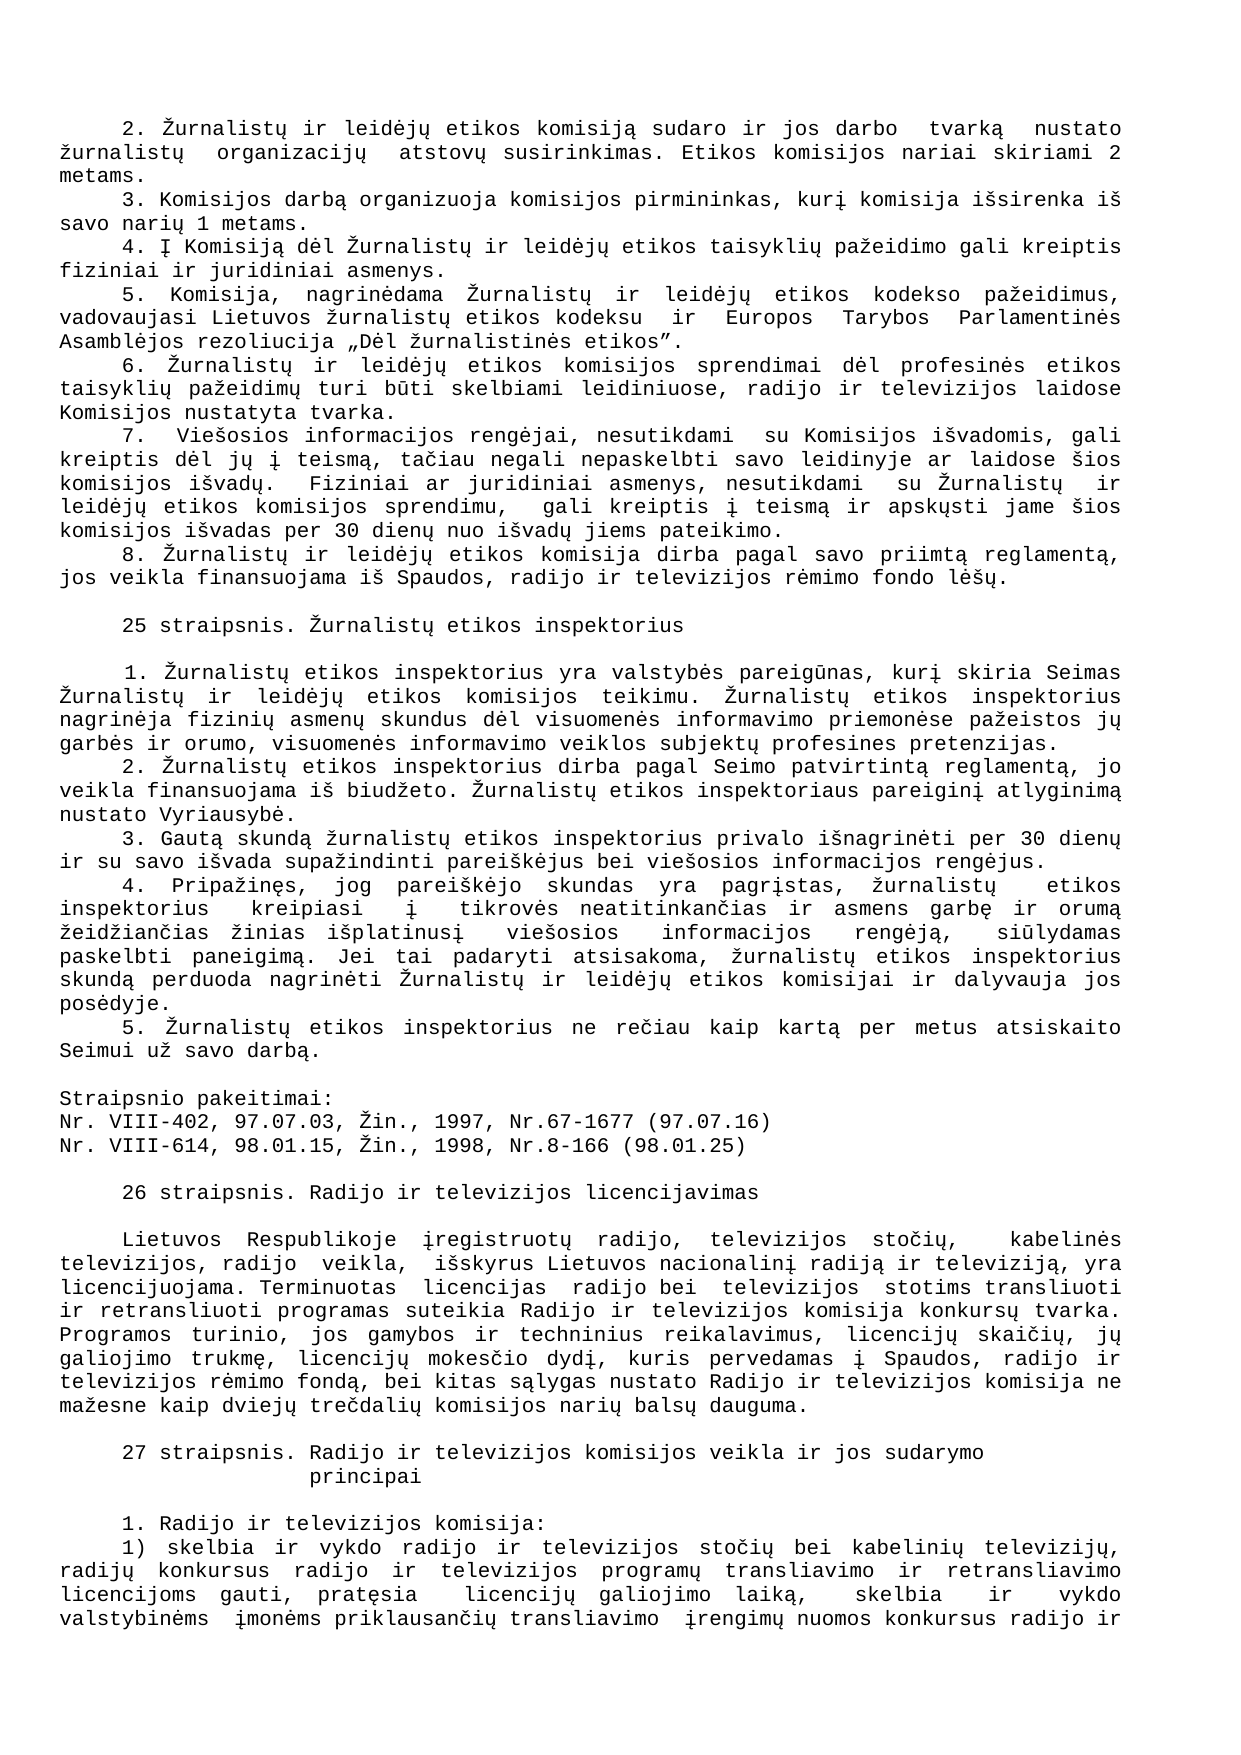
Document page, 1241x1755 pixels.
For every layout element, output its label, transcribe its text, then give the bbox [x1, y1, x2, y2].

text 26 straipsnis. Radijo ir televizijos licencijavimas [59, 1182, 1122, 1206]
text 6. Žurnalistų ir leidėjų etikos komisijos sprendimai dėl profesinės etikos taisyklių pažeidimų turi būti skelbiami leidiniuose, radijo ir televizijos laidose Komisijos nustatyta tvarka. [59, 354, 1122, 426]
text Lietuvos Respublikoje įregistruotų radijo, televizijos stočių, kabelinės televizijos, radijo veikla, išskyrus Lietuvos nacionalinį radiją ir televiziją, yra licencijuojama. Terminuotas licencijas radijo bei televizijos stotims transliuoti ir retransliuoti programas suteikia Radijo ir televizijos komisija konkursų tvarka. Programos turinio, jos gamybos ir techninius reikalavimus, licencijų skaičių, jų galiojimo trukmę, licencijų mokesčio dydį, kuris pervedamas į Spaudos, radijo ir televizijos rėmimo fondą, bei kitas sąlygas nustato Radijo ir televizijos komisija ne mažesne kaip dviejų trečdalių komisijos narių balsų dauguma. [59, 1229, 1122, 1419]
text 1. Žurnalistų etikos inspektorius yra valstybės pareigūnas, kurį skiria Seimas Žurnalistų ir leidėjų etikos komisijos teikimu. Žurnalistų etikos inspektorius nagrinėja fizinių asmenų skundus dėl visuomenės informavimo priemonėse pažeistos jų garbės ir orumo, visuomenės informavimo veiklos subjektų profesines pretenzijas. [59, 662, 1122, 757]
text 4. Į Komisiją dėl Žurnalistų ir leidėjų etikos taisyklių pažeidimo gali kreiptis fiziniai ir juridiniai asmenys. [59, 236, 1122, 284]
text 25 straipsnis. Žurnalistų etikos inspektorius [59, 615, 1122, 638]
text Nr. VIII-614, 98.01.15, Žin., 1998, Nr.8-166 (98.01.25) [59, 1135, 1122, 1158]
text 1) skelbia ir vykdo radijo ir televizijos stočių bei kabelinių televizijų, radijų konkursus radijo ir televizijos programų transliavimo ir retransliavimo licencijoms gauti, pratęsia licencijų galiojimo laiką, skelbia ir vykdo valstybinėms įmonėms priklausančių transliavimo įrengimų nuomos konkursus radijo ir [59, 1537, 1122, 1631]
text 3. Gautą skundą žurnalistų etikos inspektorius privalo išnagrinėti per 30 dienų ir su savo išvada supažindinti pareiškėjus bei viešosios informacijos rengėjus. [59, 827, 1122, 875]
text 27 straipsnis. Radijo ir televizijos komisijos veikla ir jos sudarymo [59, 1442, 1122, 1466]
text 8. Žurnalistų ir leidėjų etikos komisija dirba pagal savo priimtą reglamentą, jos veikla finansuojama iš Spaudos, radijo ir televizijos rėmimo fondo lėšų. [59, 544, 1122, 591]
text 5. Komisija, nagrinėdama Žurnalistų ir leidėjų etikos kodekso pažeidimus, vadovaujasi Lietuvos žurnalistų etikos kodeksu ir Europos Tarybos Parlamentinės Asamblėjos rezoliucija „Dėl žurnalistinės etikos”. [59, 284, 1122, 354]
text Nr. VIII-402, 97.07.03, Žin., 1997, Nr.67-1677 (97.07.16) [59, 1111, 1122, 1135]
text 5. Žurnalistų etikos inspektorius ne rečiau kaip kartą per metus atsiskaito Seimui už savo darbą. [59, 1017, 1122, 1064]
text 1. Radijo ir televizijos komisija: [59, 1513, 1122, 1537]
text 4. Pripažinęs, jog pareiškėjo skundas yra pagrįstas, žurnalistų etikos inspektorius kreipiasi į tikrovės neatitinkančias ir asmens garbę ir orumą žeidžiančias žinias išplatinusį viešosios informacijos rengėją, siūlydamas paskelbti paneigimą. Jei tai padaryti atsisakoma, žurnalistų etikos inspektorius skundą perduoda nagrinėti Žurnalistų ir leidėjų etikos komisijai ir dalyvauja jos posėdyje. [59, 875, 1122, 1017]
text 2. Žurnalistų ir leidėjų etikos komisiją sudaro ir jos darbo tvarką nustato žurnalistų organizacijų atstovų susirinkimas. Etikos komisijos nariai skiriami 2 metams. [59, 118, 1122, 189]
text 7. Viešosios informacijos rengėjai, nesutikdami su Komisijos išvadomis, gali kreiptis dėl jų į teismą, tačiau negali nepaskelbti savo leidinyje ar laidose šios komisijos išvadų. Fiziniai ar juridiniai asmenys, nesutikdami su Žurnalistų ir leidėjų etikos komisijos sprendimu, gali kreiptis į teismą ir apskųsti jame šios komisijos išvadas per 30 dienų nuo išvadų jiems pateikimo. [59, 426, 1122, 544]
text principai [59, 1466, 1122, 1489]
text Straipsnio pakeitimai: [59, 1088, 1122, 1111]
text 3. Komisijos darbą organizuoja komisijos pirmininkas, kurį komisija išsirenka iš savo narių 1 metams. [59, 189, 1122, 236]
text 2. Žurnalistų etikos inspektorius dirba pagal Seimo patvirtintą reglamentą, jo veikla finansuojama iš biudžeto. Žurnalistų etikos inspektoriaus pareiginį atlyginimą nustato Vyriausybė. [59, 757, 1122, 827]
